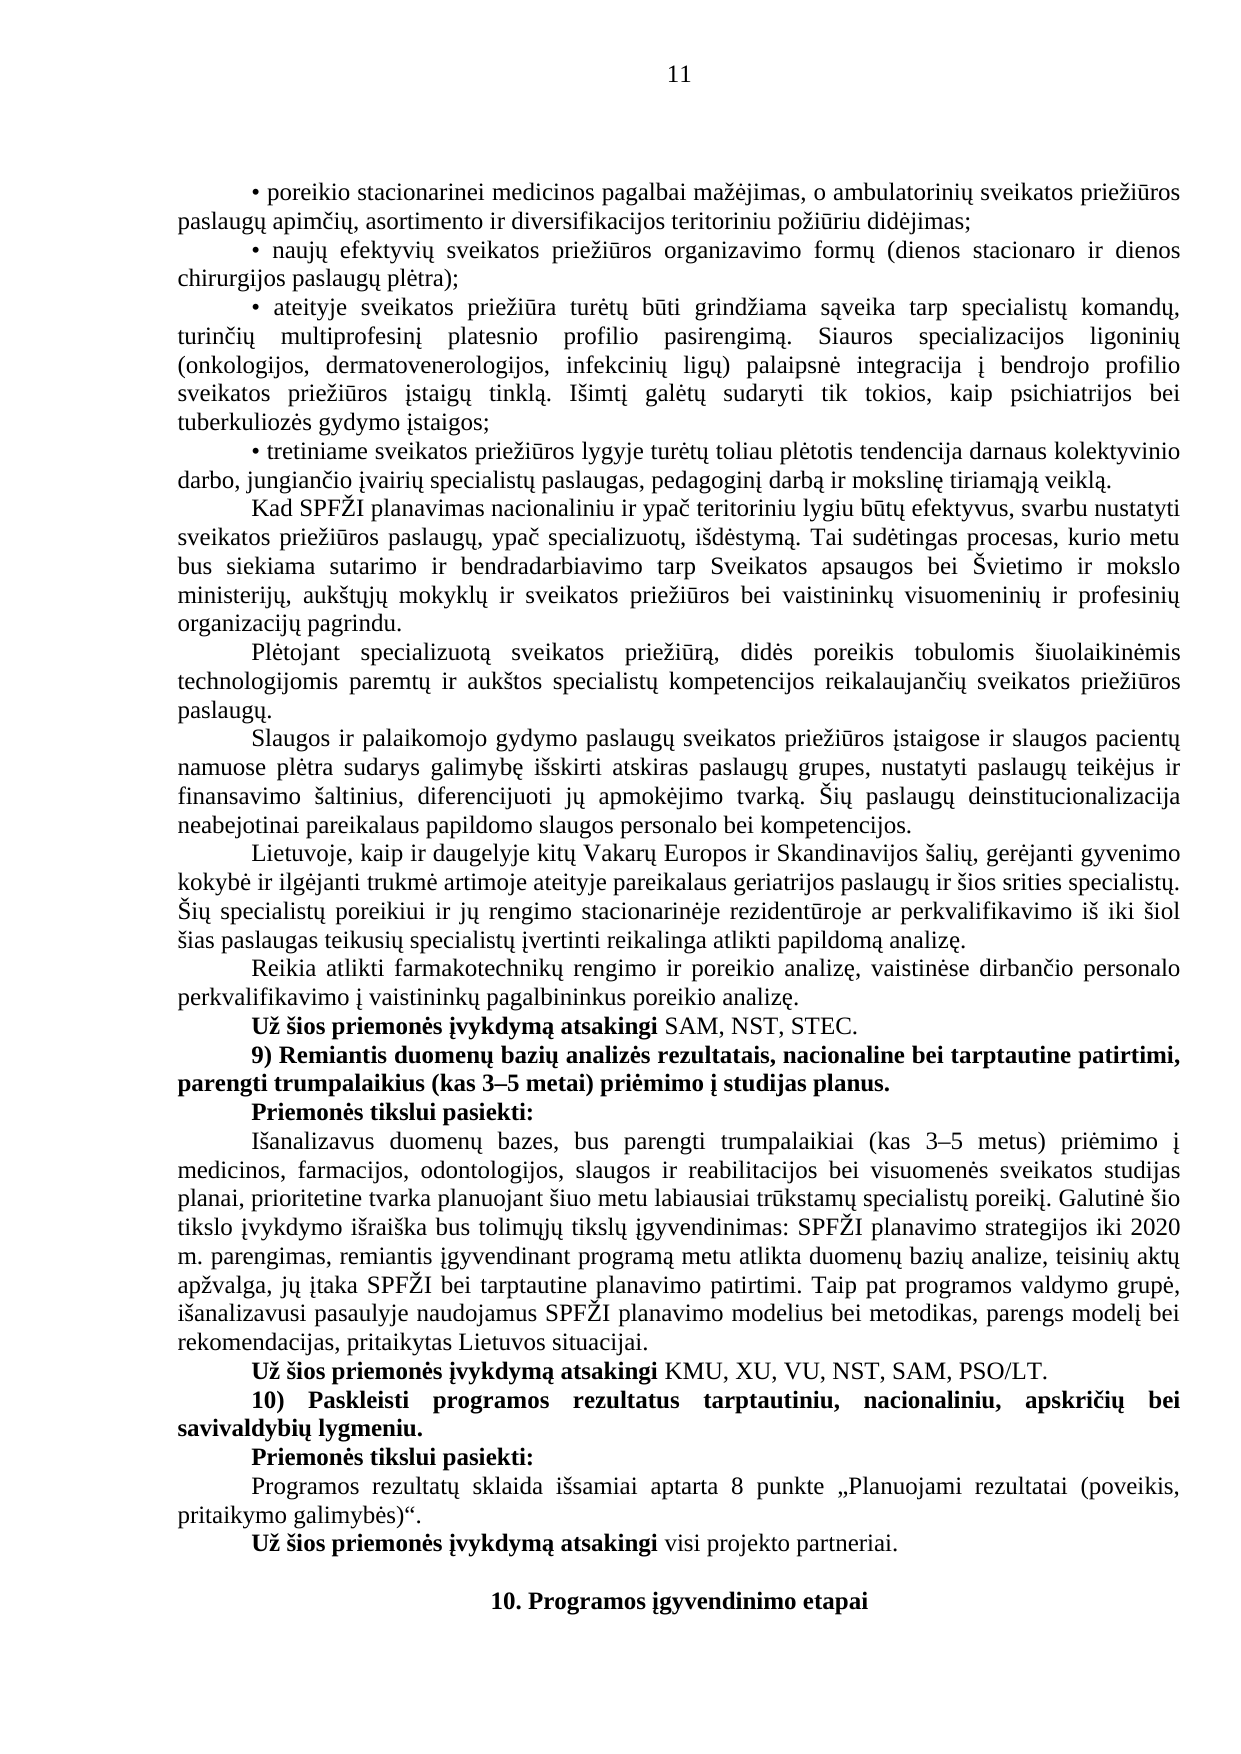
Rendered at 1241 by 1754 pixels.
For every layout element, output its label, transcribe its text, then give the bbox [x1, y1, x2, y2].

text Plėtojant specializuotą sveikatos priežiūrą, didės poreikis tobulomis šiuolaikinėmis technologijomis paremtų ir aukštos specialistų kompetencijos reikalaujančių sveikatos priežiūros paslaugų. [177, 637, 1181, 723]
text • tretiniame sveikatos priežiūros lygyje turėtų toliau plėtotis tendencija darnaus kolektyvinio darbo, jungiančio įvairių specialistų paslaugas, pedagoginį darbą ir mokslinę tiriamąją veiklą. [177, 436, 1181, 493]
text Priemonės tikslui pasiekti: [177, 1097, 1181, 1126]
text Išanalizavus duomenų bazes, bus parengti trumpalaikiai (kas 3–5 metus) priėmimo į medicinos, farmacijos, odontologijos, slaugos ir reabilitacijos bei visuomenės sveikatos studijas planai, prioritetine tvarka planuojant šiuo metu labiausiai trūkstamų specialistų poreikį. Galutinė šio tikslo įvykdymo išraiška bus tolimųjų tikslų įgyvendinimas: SPFŽI planavimo strategijos iki 2020 m. parengimas, remiantis įgyvendinant programą metu atlikta duomenų bazių analize, teisinių aktų apžvalga, jų įtaka SPFŽI bei tarptautine planavimo patirtimi. Taip pat programos valdymo grupė, išanalizavusi pasaulyje naudojamus SPFŽI planavimo modelius bei metodikas, parengs modelį bei rekomendacijas, pritaikytas Lietuvos situacijai. [177, 1126, 1181, 1356]
text Už šios priemonės įvykdymą atsakingi SAM, NST, STEC. [177, 1011, 1181, 1040]
text • naujų efektyvių sveikatos priežiūros organizavimo formų (dienos stacionaro ir dienos chirurgijos paslaugų plėtra); [177, 235, 1181, 292]
text Programos rezultatų sklaida išsamiai aptarta 8 punkte „Planuojami rezultatai (poveikis, pritaikymo galimybės)“. [177, 1471, 1181, 1528]
text 9) Remiantis duomenų bazių analizės rezultatais, nacionaline bei tarptautine patirtimi, parengti trumpalaikius (kas 3–5 metai) priėmimo į studijas planus. [177, 1040, 1181, 1097]
text 10. Programos įgyvendinimo etapai [177, 1586, 1181, 1615]
text Priemonės tikslui pasiekti: [177, 1442, 1181, 1471]
text Lietuvoje, kaip ir daugelyje kitų Vakarų Europos ir Skandinavijos šalių, gerėjanti gyvenimo kokybė ir ilgėjanti trukmė artimoje ateityje pareikalaus geriatrijos paslaugų ir šios srities specialistų. Šių specialistų poreikiui ir jų rengimo stacionarinėje rezidentūroje ar perkvalifikavimo iš iki šiol šias paslaugas teikusių specialistų įvertinti reikalinga atlikti papildomą analizę. [177, 838, 1181, 953]
text Už šios priemonės įvykdymą atsakingi KMU, XU, VU, NST, SAM, PSO/LT. [177, 1356, 1181, 1385]
text 10) Paskleisti programos rezultatus tarptautiniu, nacionaliniu, apskričių bei savivaldybių lygmeniu. [177, 1385, 1181, 1442]
text Kad SPFŽI planavimas nacionaliniu ir ypač teritoriniu lygiu būtų efektyvus, svarbu nustatyti sveikatos priežiūros paslaugų, ypač specializuotų, išdėstymą. Tai sudėtingas procesas, kurio metu bus siekiama sutarimo ir bendradarbiavimo tarp Sveikatos apsaugos bei Švietimo ir mokslo ministerijų, aukštųjų mokyklų ir sveikatos priežiūros bei vaistininkų visuomeninių ir profesinių organizacijų pagrindu. [177, 493, 1181, 637]
text • ateityje sveikatos priežiūra turėtų būti grindžiama sąveika tarp specialistų komandų, turinčių multiprofesinį platesnio profilio pasirengimą. Siauros specializacijos ligoninių (onkologijos, dermatovenerologijos, infekcinių ligų) palaipsnė integracija į bendrojo profilio sveikatos priežiūros įstaigų tinklą. Išimtį galėtų sudaryti tik tokios, kaip psichiatrijos bei tuberkuliozės gydymo įstaigos; [177, 292, 1181, 436]
text Reikia atlikti farmakotechnikų rengimo ir poreikio analizę, vaistinėse dirbančio personalo perkvalifikavimo į vaistininkų pagalbininkus poreikio analizę. [177, 953, 1181, 1011]
text Už šios priemonės įvykdymą atsakingi visi projekto partneriai. [177, 1528, 1181, 1557]
text • poreikio stacionarinei medicinos pagalbai mažėjimas, o ambulatorinių sveikatos priežiūros paslaugų apimčių, asortimento ir diversifikacijos teritoriniu požiūriu didėjimas; [177, 177, 1181, 235]
text Slaugos ir palaikomojo gydymo paslaugų sveikatos priežiūros įstaigose ir slaugos pacientų namuose plėtra sudarys galimybę išskirti atskiras paslaugų grupes, nustatyti paslaugų teikėjus ir finansavimo šaltinius, diferencijuoti jų apmokėjimo tvarką. Šių paslaugų deinstitucionalizacija neabejotinai pareikalaus papildomo slaugos personalo bei kompetencijos. [177, 723, 1181, 838]
